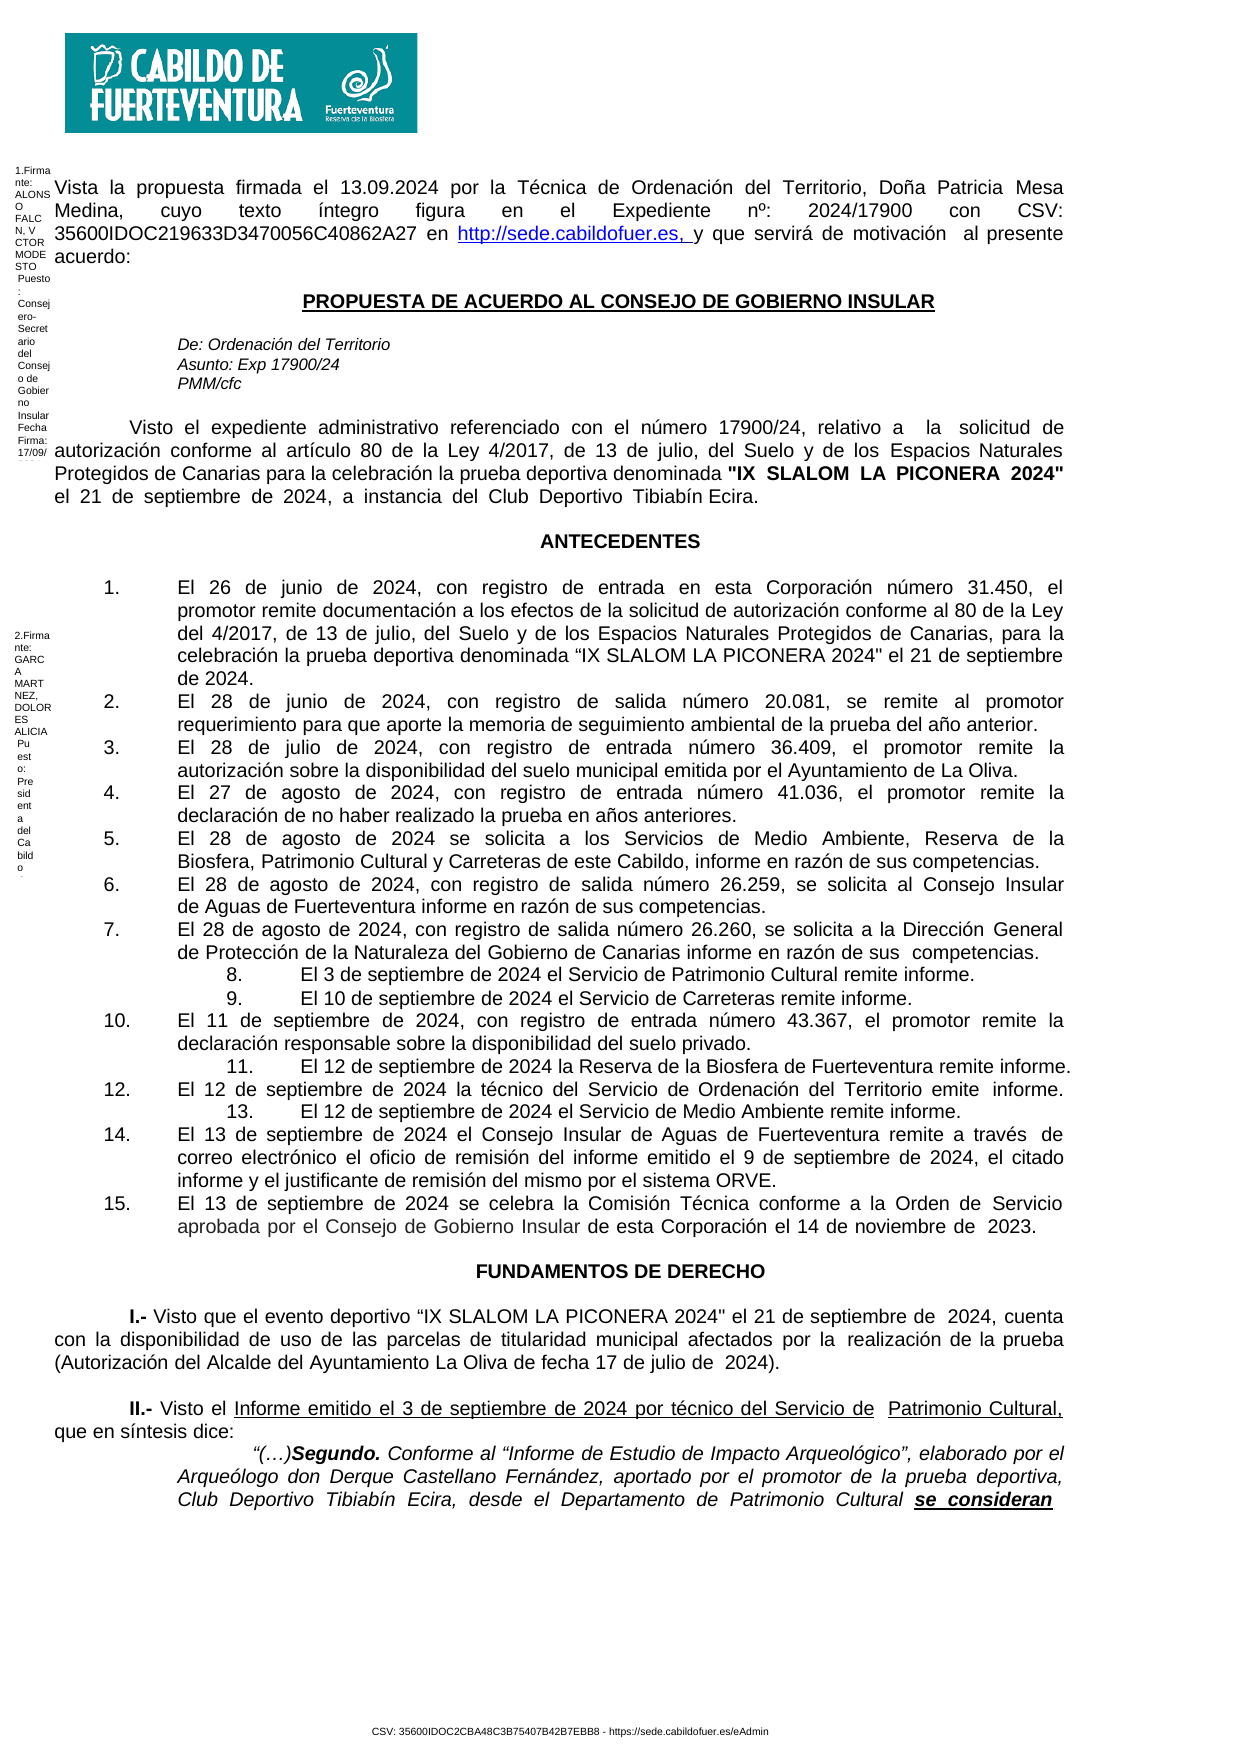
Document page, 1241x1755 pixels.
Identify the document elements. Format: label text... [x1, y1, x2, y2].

list El 12 de septiembre de 2024 la Reserva de la Biosfera de Fuerteventura remite informe. [226, 1055, 1241, 1077]
list El 3 de septiembre de 2024 el Servicio de Patrimonio Cultural remite informe. [226, 964, 1241, 986]
list El 27 de agosto de 2024, con registro de entrada número 41.036, el promotor remite la declaración de no haber realizado la prueba en años anteriores. [103, 781, 1064, 827]
list El 13 de septiembre de 2024 el Consejo Insular de Aguas de Fuerteventura remite a través de correo electrónico el oficio de remisión del informe emitido el 9 de septiembre de 2024, el citado informe y el justificante de remisión del mismo por el sistema ORVE. [103, 1123, 1064, 1192]
text [13, 164, 52, 461]
list El 28 de julio de 2024, con registro de entrada número 36.409, el promotor remite la autorización sobre la disponibilidad del suelo municipal emitida por el Ayuntamiento de La Oliva. [103, 736, 1064, 781]
text “(…)Segundo. Conforme al “Informe de Estudio de Impacto Arqueológico”, elaborado por el Arqueólogo don Derque Castellano Fernández, aportado por el promotor de la prueba deportiva, Club Deportivo Tibiabín Ecira, desde el Departamento de Patrimonio Cultural se consideran [177, 1442, 1064, 1511]
subtitle FUNDAMENTOS DE DERECHO [474, 1260, 766, 1283]
text [12, 629, 52, 877]
text 1.Firmante: ALONSO FALC N, V CTOR MODESTO [15, 165, 52, 273]
list El 28 de agosto de 2024 se solicita a los Servicios de Medio Ambiente, Reserva de la Biosfera, Patrimonio Cultural y Carreteras de este Cabildo, informe en razón de sus competencias. [103, 827, 1064, 872]
list El 28 de agosto de 2024, con registro de salida número 26.260, se solicita a la Dirección General de Protección de la Naturaleza del Gobierno de Canarias informe en razón de sus competencias. [103, 918, 1064, 964]
subtitle PROPUESTA DE ACUERDO AL CONSEJO DE GOBIERNO INSULAR [302, 290, 1241, 312]
list El 12 de septiembre de 2024 la técnico del Servicio de Ordenación del Territorio emite informe. [103, 1077, 1064, 1100]
text Vista la propuesta firmada el 13.09.2024 por la Técnica de Ordenación del Territorio, Doña Patricia Mesa Medina, cuyo texto íntegro figura en el Expediente nº: 2024/17900 con CSV: 35600IDOC219633D3470056C40862A27 en http://sede.cabildofuer.es, y que servirá de motivación al presente acuerdo: [54, 176, 1064, 267]
subtitle ANTECEDENTES [474, 530, 766, 553]
list El 28 de junio de 2024, con registro de salida número 20.081, se remite al promotor requerimiento para que aporte la memoria de seguimiento ambiental de la prueba del año anterior. [103, 690, 1064, 736]
list El 13 de septiembre de 2024 se celebra la Comisión Técnica conforme a la Orden de Servicio aprobada por el Consejo de Gobierno Insular de esta Corporación el 14 de noviembre de 2023. [103, 1192, 1064, 1237]
text II.- Visto el Informe emitido el 3 de septiembre de 2024 por técnico del Servicio de Patrimonio Cultural, que en síntesis dice: [54, 1397, 1064, 1442]
list El 26 de junio de 2024, con registro de entrada en esta Corporación número 31.450, el promotor remite documentación a los efectos de la solicitud de autorización conforme al 80 de la Ley del 4/2017, de 13 de julio, del Suelo y de los Espacios Naturales Protegidos de Canarias, para la celebración la prueba deportiva denominada “IX SLALOM LA PICONERA 2024" el 21 de septiembre de 2024. [103, 576, 1064, 690]
text Puesto: Consejero-Secretario del Consejo de Gobierno Insular Fecha Firma: 17/09/2024 11:50:01 [18, 273, 51, 461]
list El 10 de septiembre de 2024 el Servicio de Carreteras remite informe. [226, 986, 1241, 1009]
text Visto el expediente administrativo referenciado con el número 17900/24, relativo a la solicitud de autorización conforme al artículo 80 de la Ley 4/2017, de 13 de julio, del Suelo y de los Espacios Naturales Protegidos de Canarias para la celebración la prueba deportiva denominada "IX SLALOM LA PICONERA 2024" el 21 de septiembre de 2024, a instancia del Club Deportivo Tibiabín Ecira. [54, 416, 1064, 507]
text 2.Firmante: GARC A MART NEZ, DOLORES ALICIA [14, 629, 52, 737]
list El 11 de septiembre de 2024, con registro de entrada número 43.367, el promotor remite la declaración responsable sobre la disponibilidad del suelo privado. [103, 1009, 1064, 1055]
text Puesto: Presidenta del Cabildo de Fuerteventura Fecha Firma: 17/09/2024 14:01:22 [17, 738, 34, 877]
list El 28 de agosto de 2024, con registro de salida número 26.259, se solicita al Consejo Insular de Aguas de Fuerteventura informe en razón de sus competencias. [103, 872, 1064, 918]
list El 12 de septiembre de 2024 el Servicio de Medio Ambiente remite informe. [226, 1100, 1241, 1123]
text I.- Visto que el evento deportivo “IX SLALOM LA PICONERA 2024" el 21 de septiembre de 2024, cuenta con la disponibilidad de uso de las parcelas de titularidad municipal afectados por la realización de la prueba (Autorización del Alcalde del Ayuntamiento La Oliva de fecha 17 de julio de 2024). [54, 1305, 1064, 1374]
text De: Ordenación del Territorio Asunto: Exp 17900/24 PMM/cfc [177, 335, 402, 393]
